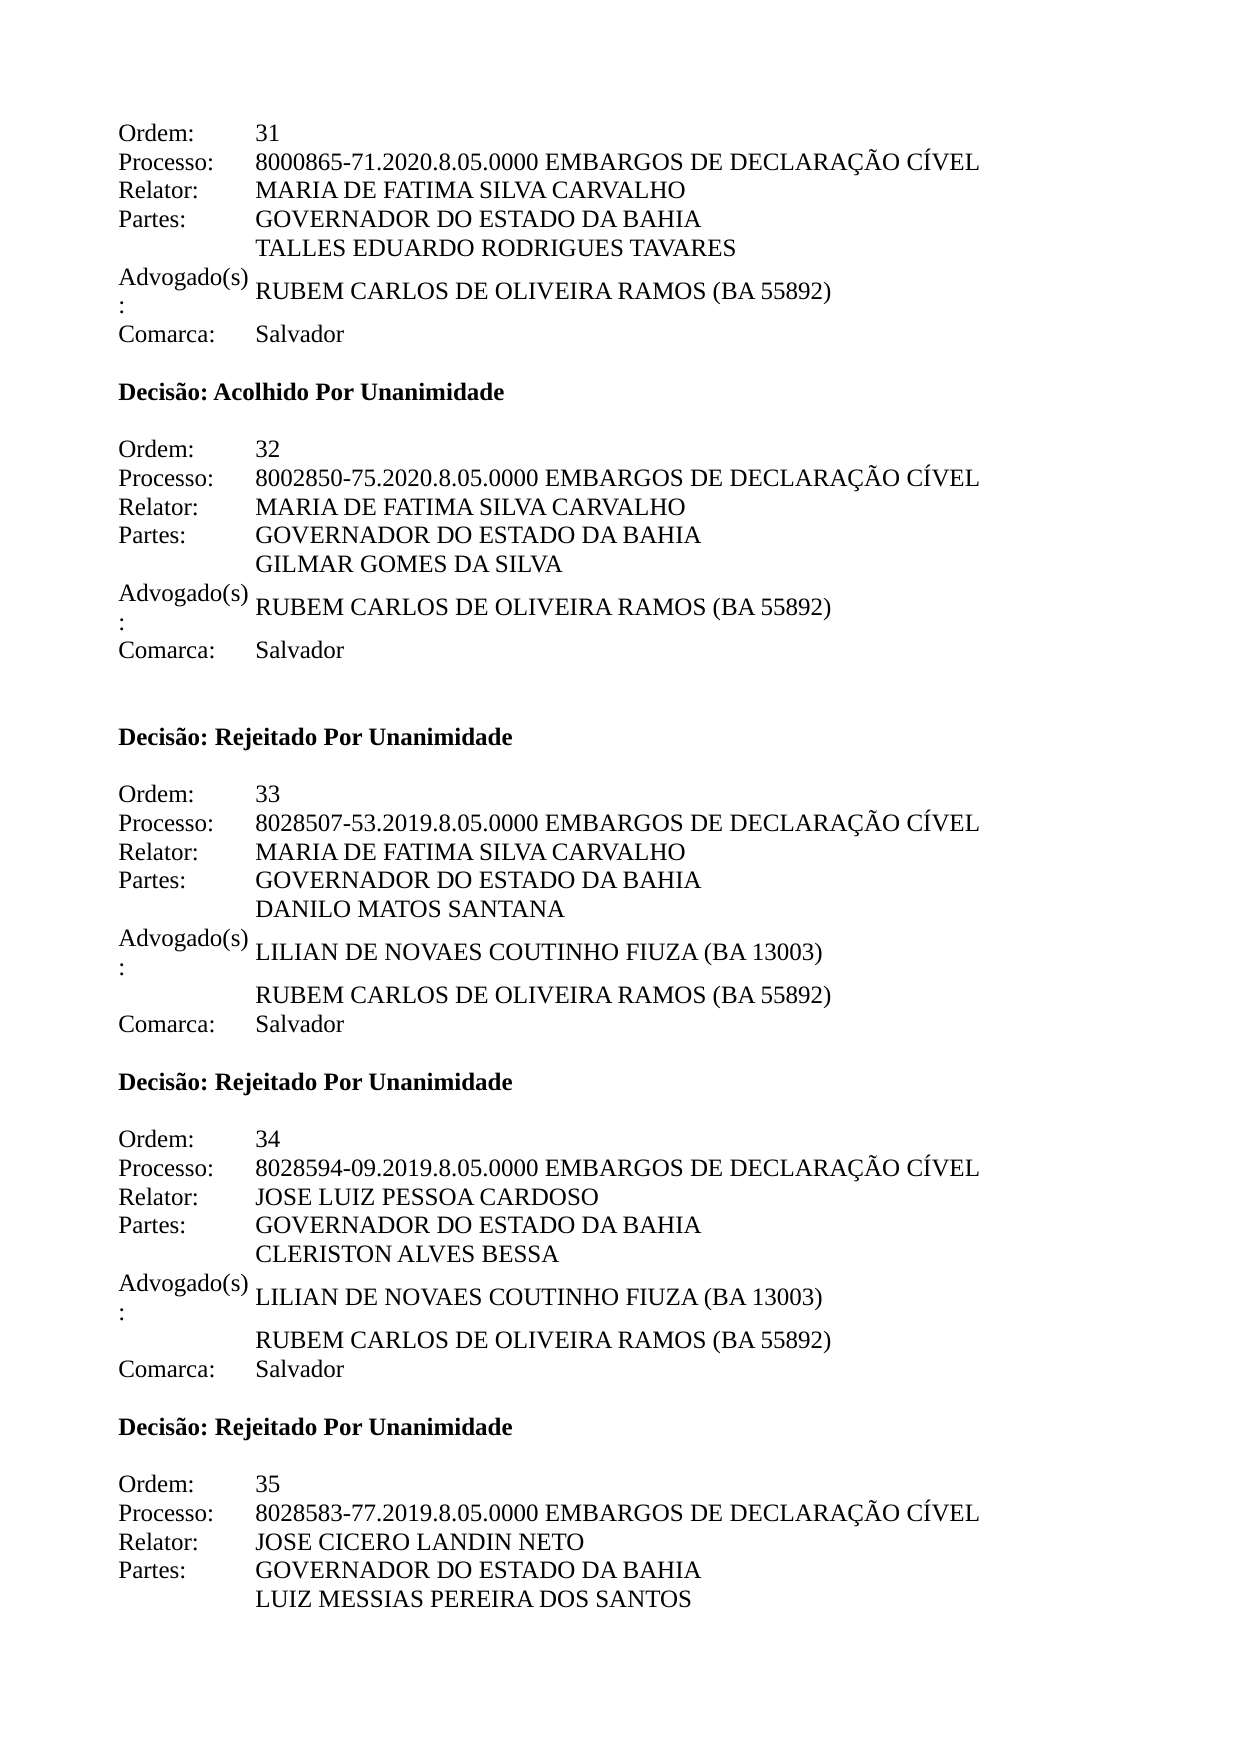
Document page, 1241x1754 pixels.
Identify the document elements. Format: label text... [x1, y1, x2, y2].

table_cell Processo: [118, 808, 255, 837]
table_cell Comarca: [118, 1354, 255, 1383]
table_cell RUBEM CARLOS DE OLIVEIRA RAMOS (BA 55892) [255, 262, 981, 319]
table_cell Processo: [118, 1498, 255, 1527]
table_cell Processo: [118, 1153, 255, 1182]
table_cell RUBEM CARLOS DE OLIVEIRA RAMOS (BA 55892) [255, 1326, 981, 1354]
table_cell [118, 1326, 255, 1354]
table_cell [118, 1239, 255, 1268]
table_cell Partes: [118, 1211, 255, 1239]
table_cell Advogado(s): [118, 923, 255, 981]
table_cell Salvador [255, 636, 981, 664]
table_cell LUIZ MESSIAS PEREIRA DOS SANTOS [255, 1584, 981, 1613]
table_cell GOVERNADOR DO ESTADO DA BAHIA [255, 866, 981, 894]
table_cell Relator: [118, 837, 255, 866]
table_cell Salvador [255, 1009, 981, 1038]
table_cell MARIA DE FATIMA SILVA CARVALHO [255, 837, 981, 866]
table_cell Salvador [255, 319, 981, 348]
table_cell CLERISTON ALVES BESSA [255, 1239, 981, 1268]
table_header 35 [255, 1469, 981, 1498]
table_cell RUBEM CARLOS DE OLIVEIRA RAMOS (BA 55892) [255, 578, 981, 636]
table_cell 8000865-71.2020.8.05.0000 EMBARGOS DE DECLARAÇÃO CÍVEL [255, 147, 981, 176]
table_cell GILMAR GOMES DA SILVA [255, 549, 981, 578]
text Decisão: Rejeitado Por Unanimidade [118, 1412, 1122, 1441]
table_header 34 [255, 1124, 981, 1153]
table_cell [118, 1584, 255, 1613]
table_cell GOVERNADOR DO ESTADO DA BAHIA [255, 521, 981, 549]
table_cell Comarca: [118, 1009, 255, 1038]
table_header Ordem: [118, 779, 255, 808]
table_cell LILIAN DE NOVAES COUTINHO FIUZA (BA 13003) [255, 923, 981, 981]
table_header Ordem: [118, 1124, 255, 1153]
table_cell GOVERNADOR DO ESTADO DA BAHIA [255, 204, 981, 233]
table_cell [118, 894, 255, 923]
table_cell Comarca: [118, 319, 255, 348]
table_cell RUBEM CARLOS DE OLIVEIRA RAMOS (BA 55892) [255, 981, 981, 1009]
table_cell Partes: [118, 866, 255, 894]
table_cell [118, 549, 255, 578]
table_cell MARIA DE FATIMA SILVA CARVALHO [255, 176, 981, 204]
table_cell [118, 981, 255, 1009]
table_cell GOVERNADOR DO ESTADO DA BAHIA [255, 1556, 981, 1584]
table_header Ordem: [118, 118, 255, 147]
table_cell 8028594-09.2019.8.05.0000 EMBARGOS DE DECLARAÇÃO CÍVEL [255, 1153, 981, 1182]
table_cell TALLES EDUARDO RODRIGUES TAVARES [255, 233, 981, 262]
table_cell Relator: [118, 1182, 255, 1211]
table_cell Salvador [255, 1354, 981, 1383]
table_header 33 [255, 779, 981, 808]
table_cell JOSE CICERO LANDIN NETO [255, 1527, 981, 1556]
table_cell Advogado(s): [118, 262, 255, 319]
table_cell Relator: [118, 1527, 255, 1556]
text Decisão: Rejeitado Por Unanimidade [118, 1067, 1122, 1096]
table_cell MARIA DE FATIMA SILVA CARVALHO [255, 492, 981, 521]
table_cell LILIAN DE NOVAES COUTINHO FIUZA (BA 13003) [255, 1268, 981, 1326]
table_cell 8028583-77.2019.8.05.0000 EMBARGOS DE DECLARAÇÃO CÍVEL [255, 1498, 981, 1527]
table_cell [118, 233, 255, 262]
table_cell DANILO MATOS SANTANA [255, 894, 981, 923]
table_cell JOSE LUIZ PESSOA CARDOSO [255, 1182, 981, 1211]
table_header 31 [255, 118, 981, 147]
table_cell Partes: [118, 521, 255, 549]
table_cell Partes: [118, 204, 255, 233]
text Decisão: Rejeitado Por Unanimidade [118, 722, 1122, 751]
table_cell Advogado(s): [118, 1268, 255, 1326]
table_cell Advogado(s): [118, 578, 255, 636]
text Decisão: Acolhido Por Unanimidade [118, 377, 1122, 406]
table_header 32 [255, 434, 981, 463]
table_cell Relator: [118, 492, 255, 521]
table_cell Processo: [118, 147, 255, 176]
table_cell Relator: [118, 176, 255, 204]
table_header Ordem: [118, 434, 255, 463]
table_cell GOVERNADOR DO ESTADO DA BAHIA [255, 1211, 981, 1239]
table_header Ordem: [118, 1469, 255, 1498]
table_cell 8002850-75.2020.8.05.0000 EMBARGOS DE DECLARAÇÃO CÍVEL [255, 463, 981, 492]
table_cell 8028507-53.2019.8.05.0000 EMBARGOS DE DECLARAÇÃO CÍVEL [255, 808, 981, 837]
table_cell Partes: [118, 1556, 255, 1584]
table_cell Comarca: [118, 636, 255, 664]
table_cell Processo: [118, 463, 255, 492]
